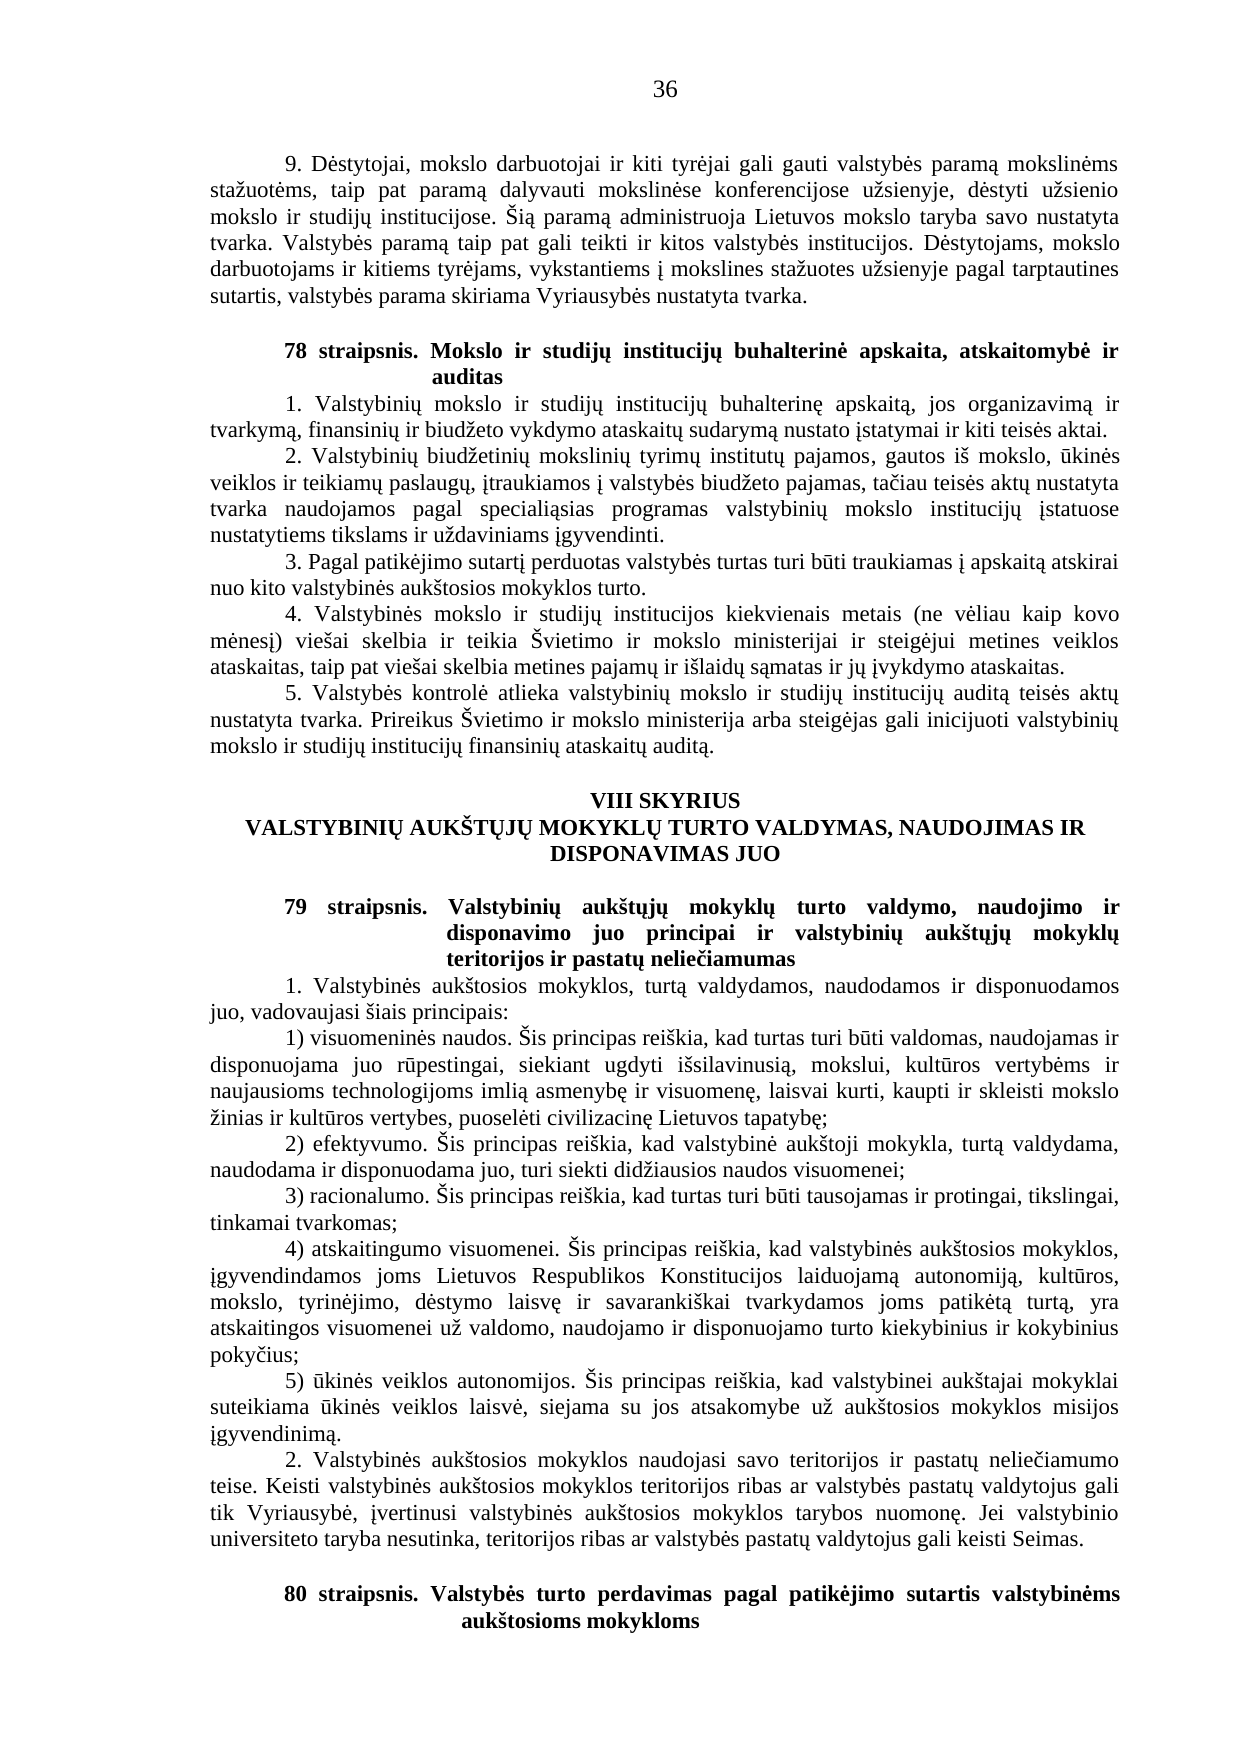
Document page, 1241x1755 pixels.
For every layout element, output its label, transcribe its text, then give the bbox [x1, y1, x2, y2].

text 2. Valstybinės aukštosios mokyklos naudojasi savo teritorijos ir pastatų neliečiamumo teise. Keisti valstybinės aukštosios mokyklos teritorijos ribas ar valstybės pastatų valdytojus gali tik Vyriausybė, įvertinusi valstybinės aukštosios mokyklos tarybos nuomonę. Jei valstybinio universiteto taryba nesutinka, teritorijos ribas ar valstybės pastatų valdytojus gali keisti Seimas. [210, 1446, 1120, 1552]
text 4. Valstybinės mokslo ir studijų institucijos kiekvienais metais (ne vėliau kaip kovo mėnesį) viešai skelbia ir teikia Švietimo ir mokslo ministerijai ir steigėjui metines veiklos ataskaitas, taip pat viešai skelbia metines pajamų ir išlaidų sąmatas ir jų įvykdymo ataskaitas. [210, 600, 1120, 679]
text 1. Valstybinės aukštosios mokyklos, turtą valdydamos, naudodamos ir disponuodamos juo, vadovaujasi šiais principais: [210, 972, 1120, 1024]
text 79 straipsnis. Valstybinių aukštųjų mokyklų turto valdymo, naudojimo ir disponavimo juo principai ir valstybinių aukštųjų mokyklų teritorijos ir pastatų neliečiamumas [284, 893, 1120, 972]
text 78 straipsnis. Mokslo ir studijų institucijų buhalterinė apskaita, atskaitomybė ir auditas [284, 337, 1120, 389]
text 4) atskaitingumo visuomenei. Šis principas reiškia, kad valstybinės aukštosios mokyklos, įgyvendindamos joms Lietuvos Respublikos Konstitucijos laiduojamą autonomiją, kultūros, mokslo, tyrinėjimo, dėstymo laisvę ir savarankiškai tvarkydamos joms patikėtą turtą, yra atskaitingos visuomenei už valdomo, naudojamo ir disponuojamo turto kiekybinius ir kokybinius pokyčius; [210, 1235, 1120, 1367]
text 1) visuomeninės naudos. Šis principas reiškia, kad turtas turi būti valdomas, naudojamas ir disponuojama juo rūpestingai, siekiant ugdyti išsilavinusią, mokslui, kultūros vertybėms ir naujausioms technologijoms imlią asmenybę ir visuomenę, laisvai kurti, kaupti ir skleisti mokslo žinias ir kultūros vertybes, puoselėti civilizacinę Lietuvos tapatybę; [210, 1024, 1120, 1130]
text VIII SKYRIUS [210, 787, 1120, 814]
text 5. Valstybės kontrolė atlieka valstybinių mokslo ir studijų institucijų auditą teisės aktų nustatyta tvarka. Prireikus Švietimo ir mokslo ministerija arba steigėjas gali inicijuoti valstybinių mokslo ir studijų institucijų finansinių ataskaitų auditą. [210, 679, 1120, 758]
text 2. Valstybinių biudžetinių mokslinių tyrimų institutų pajamos, gautos iš mokslo, ūkinės veiklos ir teikiamų paslaugų, įtraukiamos į valstybės biudžeto pajamas, tačiau teisės aktų nustatyta tvarka naudojamos pagal specialiąsias programas valstybinių mokslo institucijų įstatuose nustatytiems tikslams ir uždaviniams įgyvendinti. [210, 442, 1120, 548]
text 1. Valstybinių mokslo ir studijų institucijų buhalterinę apskaitą, jos organizavimą ir tvarkymą, finansinių ir biudžeto vykdymo ataskaitų sudarymą nustato įstatymai ir kiti teisės aktai. [210, 389, 1120, 442]
text 80 straipsnis. Valstybės turto perdavimas pagal patikėjimo sutartis valstybinėms aukštosioms mokykloms [284, 1580, 1120, 1633]
subtitle VALSTYBINIŲ AUKŠTŲJŲ MOKYKLŲ TURTO VALDYMAS, NAUDOJIMAS IR DISPONAVIMAS JUO [210, 814, 1120, 866]
text 2) efektyvumo. Šis principas reiškia, kad valstybinė aukštoji mokykla, turtą valdydama, naudodama ir disponuodama juo, turi siekti didžiausios naudos visuomenei; [210, 1130, 1120, 1183]
text 9. Dėstytojai, mokslo darbuotojai ir kiti tyrėjai gali gauti valstybės paramą mokslinėms stažuotėms, taip pat paramą dalyvauti mokslinėse konferencijose užsienyje, dėstyti užsienio mokslo ir studijų institucijose. Šią paramą administruoja Lietuvos mokslo taryba savo nustatyta tvarka. Valstybės paramą taip pat gali teikti ir kitos valstybės institucijos. Dėstytojams, mokslo darbuotojams ir kitiems tyrėjams, vykstantiems į mokslines stažuotes užsienyje pagal tarptautines sutartis, valstybės parama skiriama Vyriausybės nustatyta tvarka. [210, 150, 1120, 308]
text 5) ūkinės veiklos autonomijos. Šis principas reiškia, kad valstybinei aukštajai mokyklai suteikiama ūkinės veiklos laisvė, siejama su jos atsakomybe už aukštosios mokyklos misijos įgyvendinimą. [210, 1367, 1120, 1446]
text 3. Pagal patikėjimo sutartį perduotas valstybės turtas turi būti traukiamas į apskaitą atskirai nuo kito valstybinės aukštosios mokyklos turto. [210, 548, 1120, 600]
text 3) racionalumo. Šis principas reiškia, kad turtas turi būti tausojamas ir protingai, tikslingai, tinkamai tvarkomas; [210, 1183, 1120, 1235]
